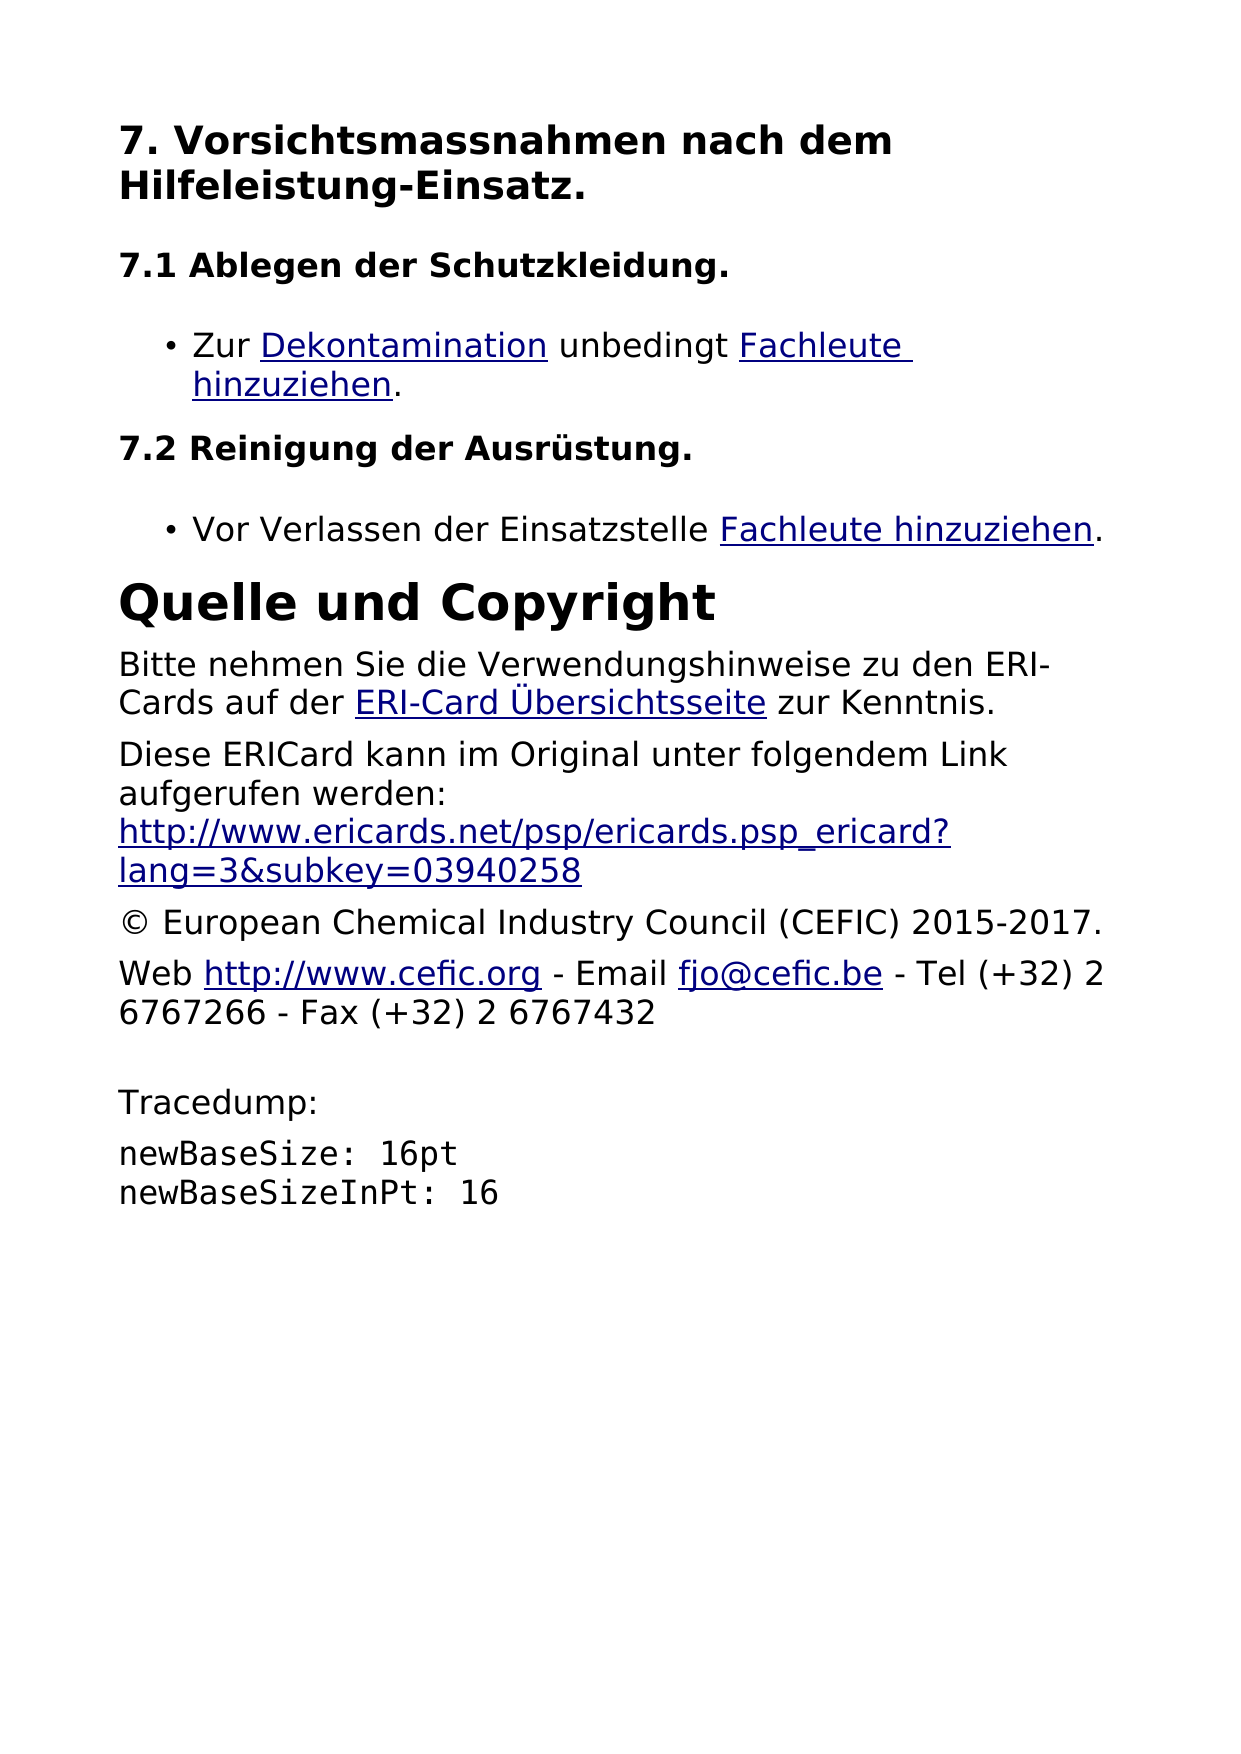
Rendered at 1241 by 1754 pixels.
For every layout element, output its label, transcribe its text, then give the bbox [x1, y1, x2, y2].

subtitle 7.1 Ablegen der Schutzkleidung. [118, 246, 1122, 285]
list Zur Dekontamination unbedingt Fachleute hinzuziehen. [177, 327, 1122, 404]
list Vor Verlassen der Einsatzstelle Fachleute hinzuziehen. [177, 510, 1122, 549]
text newBaseSize: 16pt newBaseSizeInPt: 16 [118, 1135, 1122, 1213]
subtitle 7.2 Reinigung der Ausrüstung. [118, 429, 1122, 468]
text Web http://www.cefic.org - Email fjo@cefic.be - Tel (+32) 2 6767266 - Fax (+32) 2 6767432 [118, 954, 1122, 1032]
text Bitte nehmen Sie die Verwendungshinweise zu den ERI-Cards auf der ERI-Card Übersichtsseite zur Kenntnis. [118, 645, 1122, 723]
subtitle Quelle und Copyright [118, 574, 1122, 632]
text Diese ERICard kann im Original unter folgendem Link aufgerufen werden: http://www.ericards.net/psp/ericards.psp_ericard?lang=3&subkey=03940258 [118, 735, 1122, 891]
text © European Chemical Industry Council (CEFIC) 2015-2017. [118, 903, 1122, 942]
subtitle 7. Vorsichtsmassnahmen nach dem Hilfeleistung-Einsatz. [118, 118, 1122, 208]
text Tracedump: [118, 1045, 1122, 1122]
